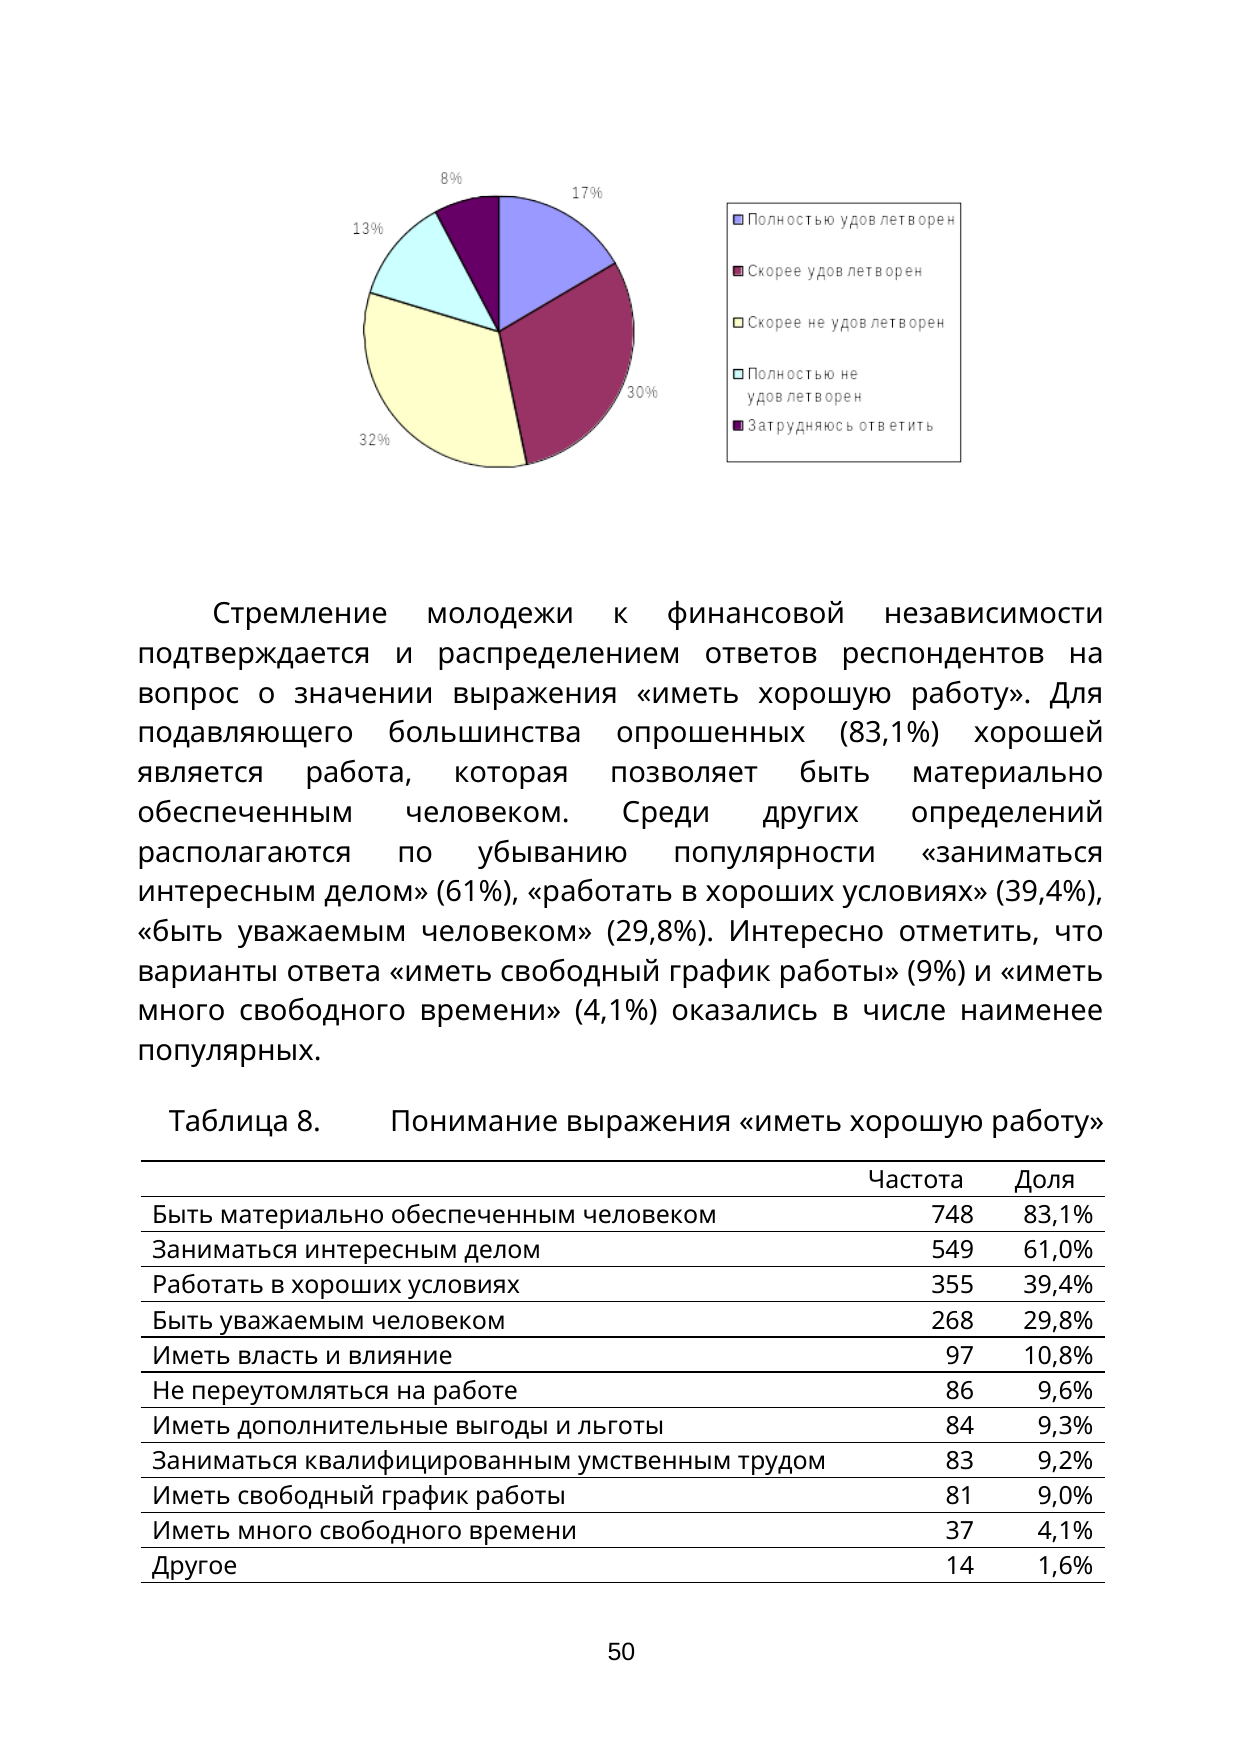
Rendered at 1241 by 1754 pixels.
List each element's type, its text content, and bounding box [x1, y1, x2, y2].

table_cell 9,6% [985, 1373, 1104, 1407]
table_cell 83 [847, 1443, 985, 1477]
table_cell 97 [847, 1338, 985, 1371]
table_cell Иметь свободный график работы [141, 1478, 847, 1512]
table_cell 9,0% [985, 1478, 1104, 1512]
table_cell 549 [847, 1232, 985, 1266]
table_cell 81 [847, 1478, 985, 1512]
table_cell 86 [847, 1373, 985, 1407]
table_cell 4,1% [985, 1513, 1104, 1547]
table_cell 268 [847, 1302, 985, 1336]
table_cell Заниматься интересным делом [141, 1232, 847, 1266]
table_cell 61,0% [985, 1232, 1104, 1266]
table_cell Заниматься квалифицированным умственным трудом [141, 1443, 847, 1477]
table_cell Работать в хороших условиях [141, 1267, 847, 1301]
table_header [141, 1162, 847, 1196]
table_header Частота [847, 1162, 985, 1196]
table_cell 9,2% [985, 1443, 1104, 1477]
text Стремление молодежи к финансовой независимости подтверждается и распределением ответов респондентов на вопрос о значении выражения «иметь хорошую работу». Для подавляющего большинства опрошенных (83,1%) хорошей является работа, которая позволяет быть материально обеспеченным человеком. Среди других определений располагаются по убыванию популярности «заниматься интересным делом» (61%), «работать в хороших условиях» (39,4%), «быть уважаемым человеком» (29,8%). Интересно отметить, что варианты ответа «иметь свободный график работы» (9%) и «иметь много свободного времени» (4,1%) оказались в числе наименее популярных. [137, 593, 1104, 1069]
table_cell 83,1% [985, 1197, 1104, 1231]
table_cell 355 [847, 1267, 985, 1301]
table_cell 29,8% [985, 1302, 1104, 1336]
text Таблица 8. Понимание выражения «иметь хорошую работу» [137, 1100, 1104, 1140]
table_cell Другое [141, 1548, 847, 1582]
table_cell Не переутомляться на работе [141, 1373, 847, 1407]
table_cell 37 [847, 1513, 985, 1547]
table_cell 14 [847, 1548, 985, 1582]
table_cell 9,3% [985, 1408, 1104, 1442]
table_cell Иметь много свободного времени [141, 1513, 847, 1547]
table_cell Иметь власть и влияние [141, 1338, 847, 1371]
table_cell 1,6% [985, 1548, 1104, 1582]
table_cell Быть уважаемым человеком [141, 1302, 847, 1336]
table_cell 39,4% [985, 1267, 1104, 1301]
table_cell 748 [847, 1197, 985, 1231]
table_cell 84 [847, 1408, 985, 1442]
table_cell 10,8% [985, 1338, 1104, 1371]
table_header Доля [985, 1162, 1104, 1196]
table_cell Быть материально обеспеченным человеком [141, 1197, 847, 1231]
table_cell Иметь дополнительные выгоды и льготы [141, 1408, 847, 1442]
